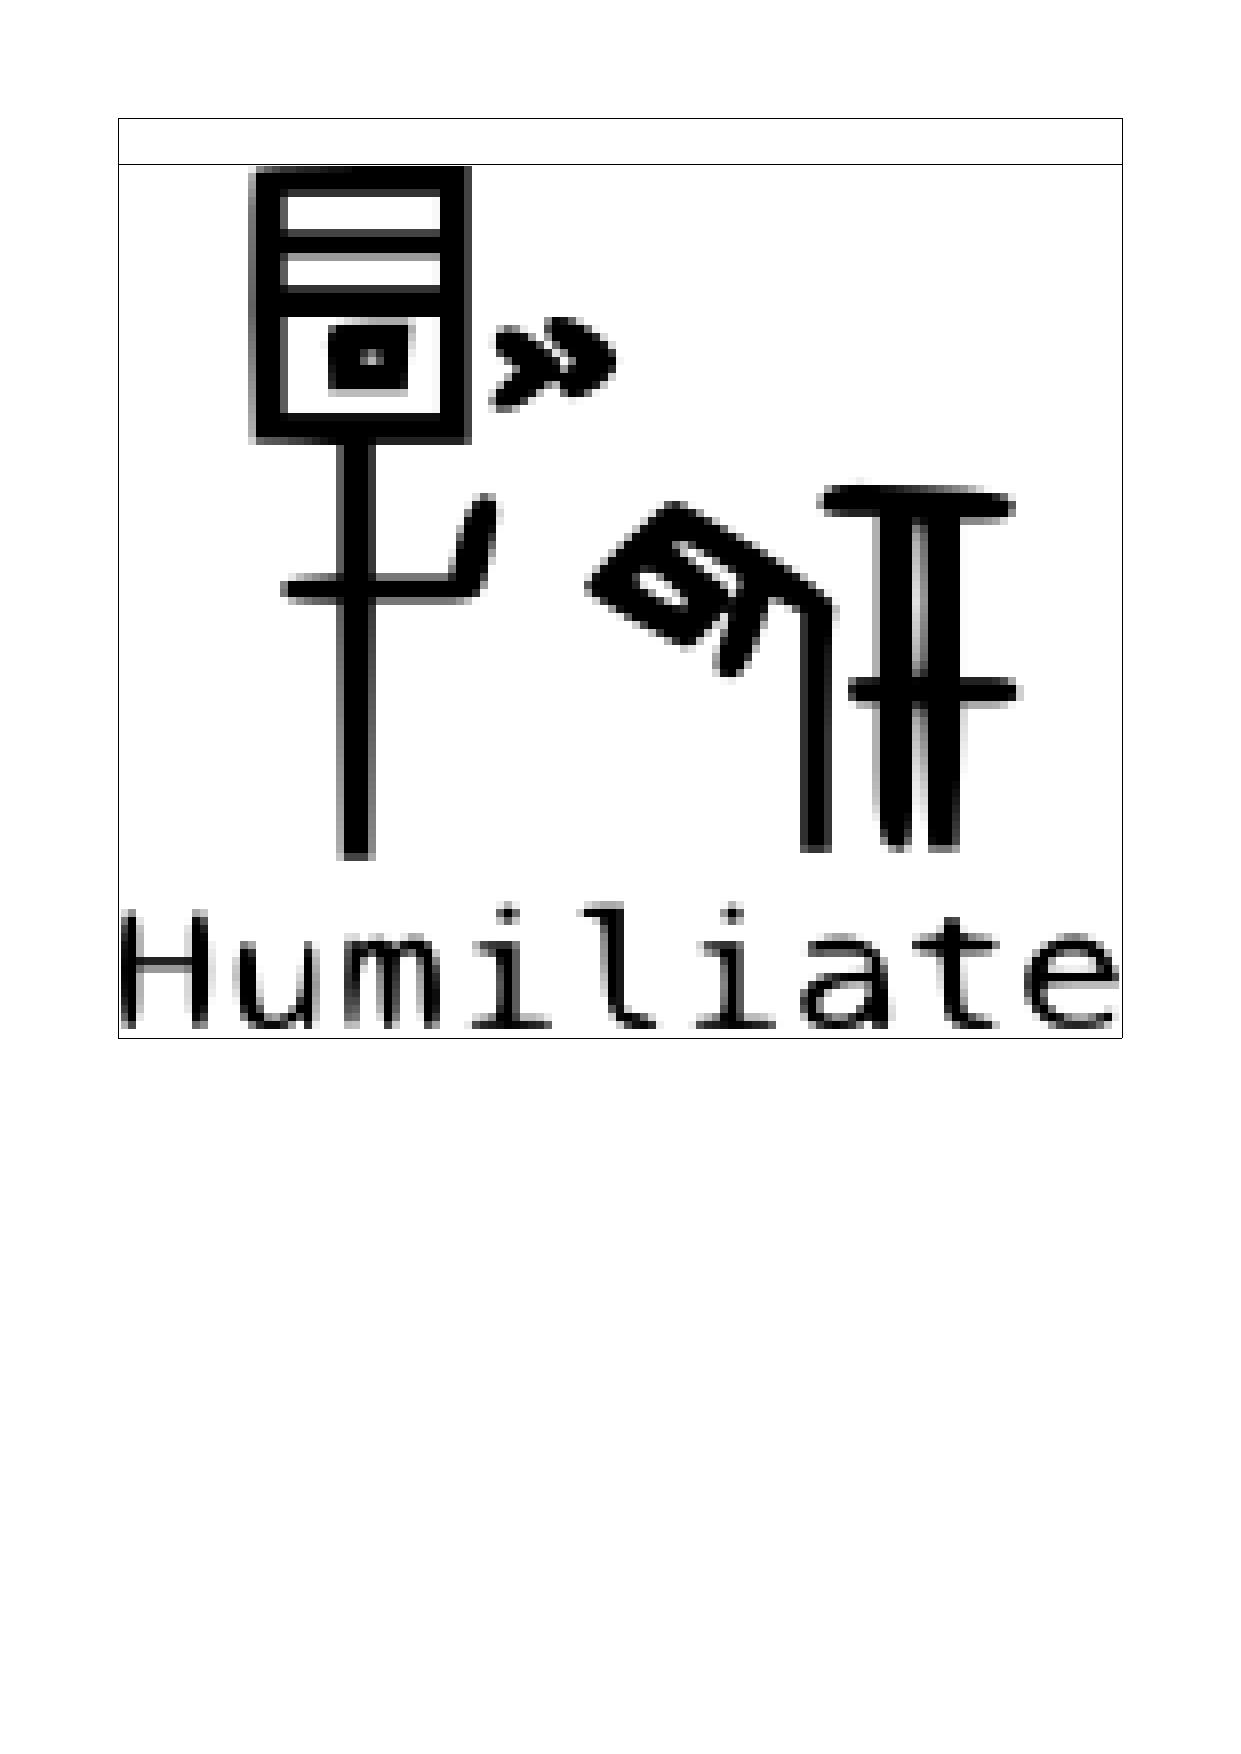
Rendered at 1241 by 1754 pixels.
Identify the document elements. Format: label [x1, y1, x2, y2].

table_cell [119, 119, 1122, 163]
table_cell [119, 165, 1122, 1038]
picture [121, 166, 1120, 1029]
